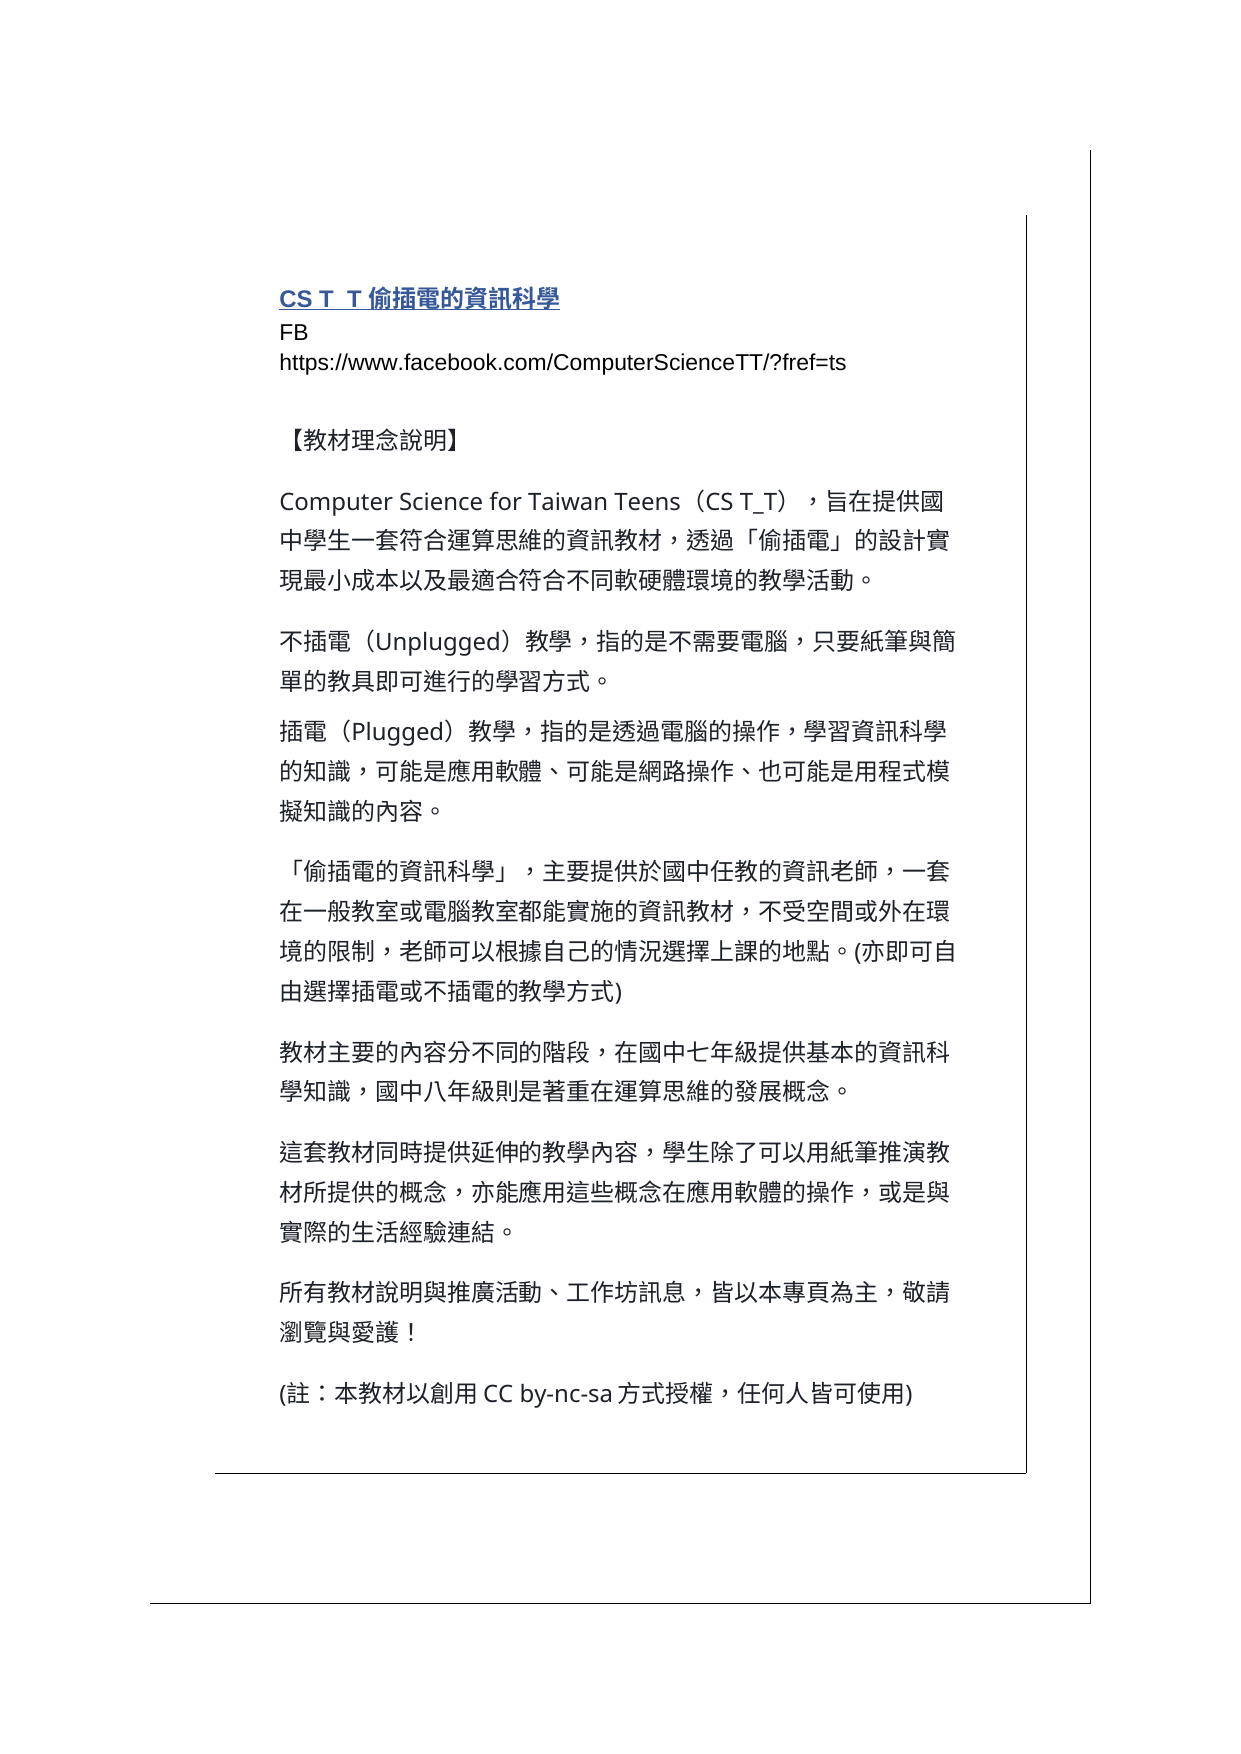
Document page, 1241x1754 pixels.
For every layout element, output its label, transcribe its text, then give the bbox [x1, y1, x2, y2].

text https://www.facebook.com/ComputerScienceTT/?fref=ts [214, 284, 1026, 357]
text 不插電（Unplugged）教學，指的是不需要電腦，只要紙筆與簡單的教具即可進行的學習方式。 [214, 558, 1026, 648]
text (註：本教材以創用CC by-nc-sa方式授權，任何人皆可使用) [214, 1309, 1026, 1473]
text CS T_T 偷插電的資訊科學 [214, 214, 1026, 254]
text 這套教材同時提供延伸的教學內容，學生除了可以用紙筆推演教材所提供的概念，亦能應用這些概念在應用軟體的操作，或是與實際的生活經驗連結。 [214, 1069, 1026, 1209]
text FB [214, 254, 1026, 284]
text Computer Science for Taiwan Teens（CS T_T），旨在提供國中學生一套符合運算思維的資訊教材，透過「偷插電」的設計實現最小成本以及最適合符合不同軟硬體環境的教學活動。 [214, 417, 1026, 558]
text 「偷插電的資訊科學」，主要提供於國中任教的資訊老師，一套在一般教室或電腦教室都能實施的資訊教材，不受空間或外在環境的限制，老師可以根據自己的情況選擇上課的地點。(亦即可自由選擇插電或不插電的教學方式) [214, 788, 1026, 968]
text 【教材理念說明】 [214, 357, 1026, 417]
text 插電（Plugged）教學，指的是透過電腦的操作，學習資訊科學的知識，可能是應用軟體、可能是網路操作、也可能是用程式模擬知識的內容。 [214, 648, 1026, 788]
text 所有教材說明與推廣活動、工作坊訊息，皆以本專頁為主，敬請瀏覽與愛護！ [214, 1209, 1026, 1309]
text 教材主要的內容分不同的階段，在國中七年級提供基本的資訊科學知識，國中八年級則是著重在運算思維的發展概念。 [214, 968, 1026, 1069]
